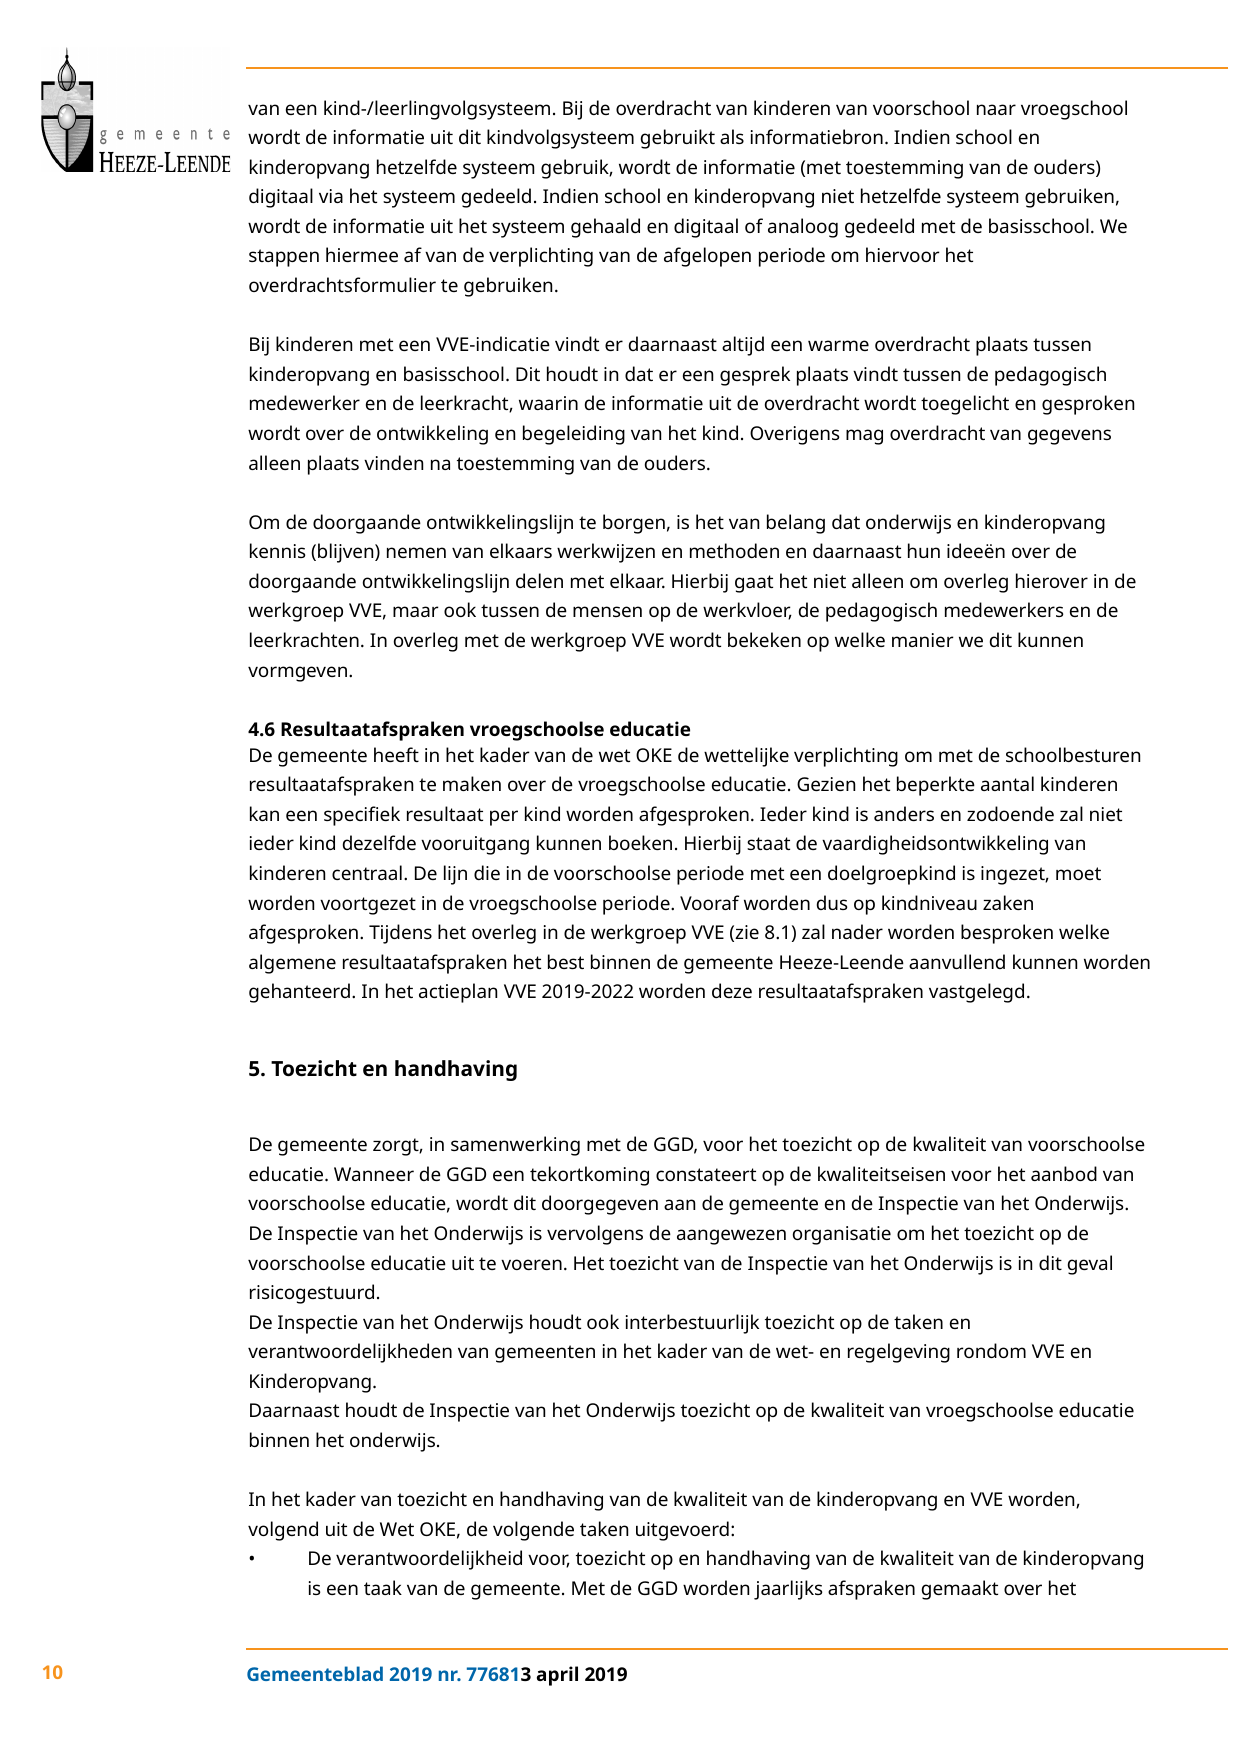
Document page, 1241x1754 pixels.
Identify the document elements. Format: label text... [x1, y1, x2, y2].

text In het kader van toezicht en handhaving van de kwaliteit van de kinderopvang en VVE worden, volgend uit de Wet OKE, de volgende taken uitgevoerd: [248, 1486, 1152, 1542]
text De gemeente heeft in het kader van de wet OKE de wettelijke verplichting om met de schoolbesturen resultaatafspraken te maken over de vroegschoolse educatie. Gezien het beperkte aantal kinderen kan een specifiek resultaat per kind worden afgesproken. Ieder kind is anders en zodoende zal niet ieder kind dezelfde vooruitgang kunnen boeken. Hierbij staat de vaardigheidsontwikkeling van kinderen centraal. De lijn die in de voorschoolse periode met een doelgroepkind is ingezet, moet worden voortgezet in de vroegschoolse periode. Vooraf worden dus op kindniveau zaken afgesproken. Tijdens het overleg in de werkgroep VVE (zie 8.1) zal nader worden besproken welke algemene resultaatafspraken het best binnen de gemeente Heeze-Leende aanvullend kunnen worden gehanteerd. In het actieplan VVE 2019-2022 worden deze resultaatafspraken vastgelegd. [248, 742, 1152, 1004]
text Bij kinderen met een VVE-indicatie vindt er daarnaast altijd een warme overdracht plaats tussen kinderopvang en basisschool. Dit houdt in dat er een gesprek plaats vindt tussen de pedagogisch medewerker en de leerkracht, waarin de informatie uit de overdracht wordt toegelicht en gesproken wordt over de ontwikkeling en begeleiding van het kind. Overigens mag overdracht van gegevens alleen plaats vinden na toestemming van de ouders. [248, 331, 1152, 476]
text Daarnaast houdt de Inspectie van het Onderwijs toezicht op de kwaliteit van vroegschoolse educatie binnen het onderwijs. [248, 1398, 1152, 1453]
text 4.6 Resultaatafspraken vroegschoolse educatie [248, 716, 1152, 742]
text Om de doorgaande ontwikkelingslijn te borgen, is het van belang dat onderwijs en kinderopvang kennis (blijven) nemen van elkaars werkwijzen en methoden en daarnaast hun ideeën over de doorgaande ontwikkelingslijn delen met elkaar. Hierbij gaat het niet alleen om overleg hierover in de werkgroep VVE, maar ook tussen de mensen op de werkvloer, de pedagogisch medewerkers en de leerkrachten. In overleg met de werkgroep VVE wordt bekeken op welke manier we dit kunnen vormgeven. [248, 509, 1152, 683]
text van een kind-/leerlingvolgsysteem. Bij de overdracht van kinderen van voorschool naar vroegschool wordt de informatie uit dit kindvolgsysteem gebruikt als informatiebron. Indien school en kinderopvang hetzelfde systeem gebruik, wordt de informatie (met toestemming van de ouders) digitaal via het systeem gedeeld. Indien school en kinderopvang niet hetzelfde systeem gebruiken, wordt de informatie uit het systeem gehaald en digitaal of analoog gedeeld met de basisschool. We stappen hiermee af van de verplichting van de afgelopen periode om hiervoor het overdrachtsformulier te gebruiken. [248, 95, 1152, 298]
text De Inspectie van het Onderwijs houdt ook interbestuurlijk toezicht op de taken en verantwoordelijkheden van gemeenten in het kader van de wet- en regelgeving rondom VVE en Kinderopvang. [248, 1309, 1152, 1394]
picture [41, 47, 231, 172]
text De gemeente zorgt, in samenwerking met de GGD, voor het toezicht op de kwaliteit van voorschoolse educatie. Wanneer de GGD een tekortkoming constateert op de kwaliteitseisen voor het aanbod van voorschoolse educatie, wordt dit doorgegeven aan de gemeente en de Inspectie van het Onderwijs. De Inspectie van het Onderwijs is vervolgens de aangewezen organisatie om het toezicht op de voorschoolse educatie uit te voeren. Het toezicht van de Inspectie van het Onderwijs is in dit geval risicogestuurd. [248, 1131, 1152, 1305]
list De verantwoordelijkheid voor, toezicht op en handhaving van de kwaliteit van de kinderopvang is een taak van de gemeente. Met de GGD worden jaarlijks afspraken gemaakt over het [248, 1546, 1152, 1601]
text 5. Toezicht en handhaving [248, 1054, 1152, 1082]
